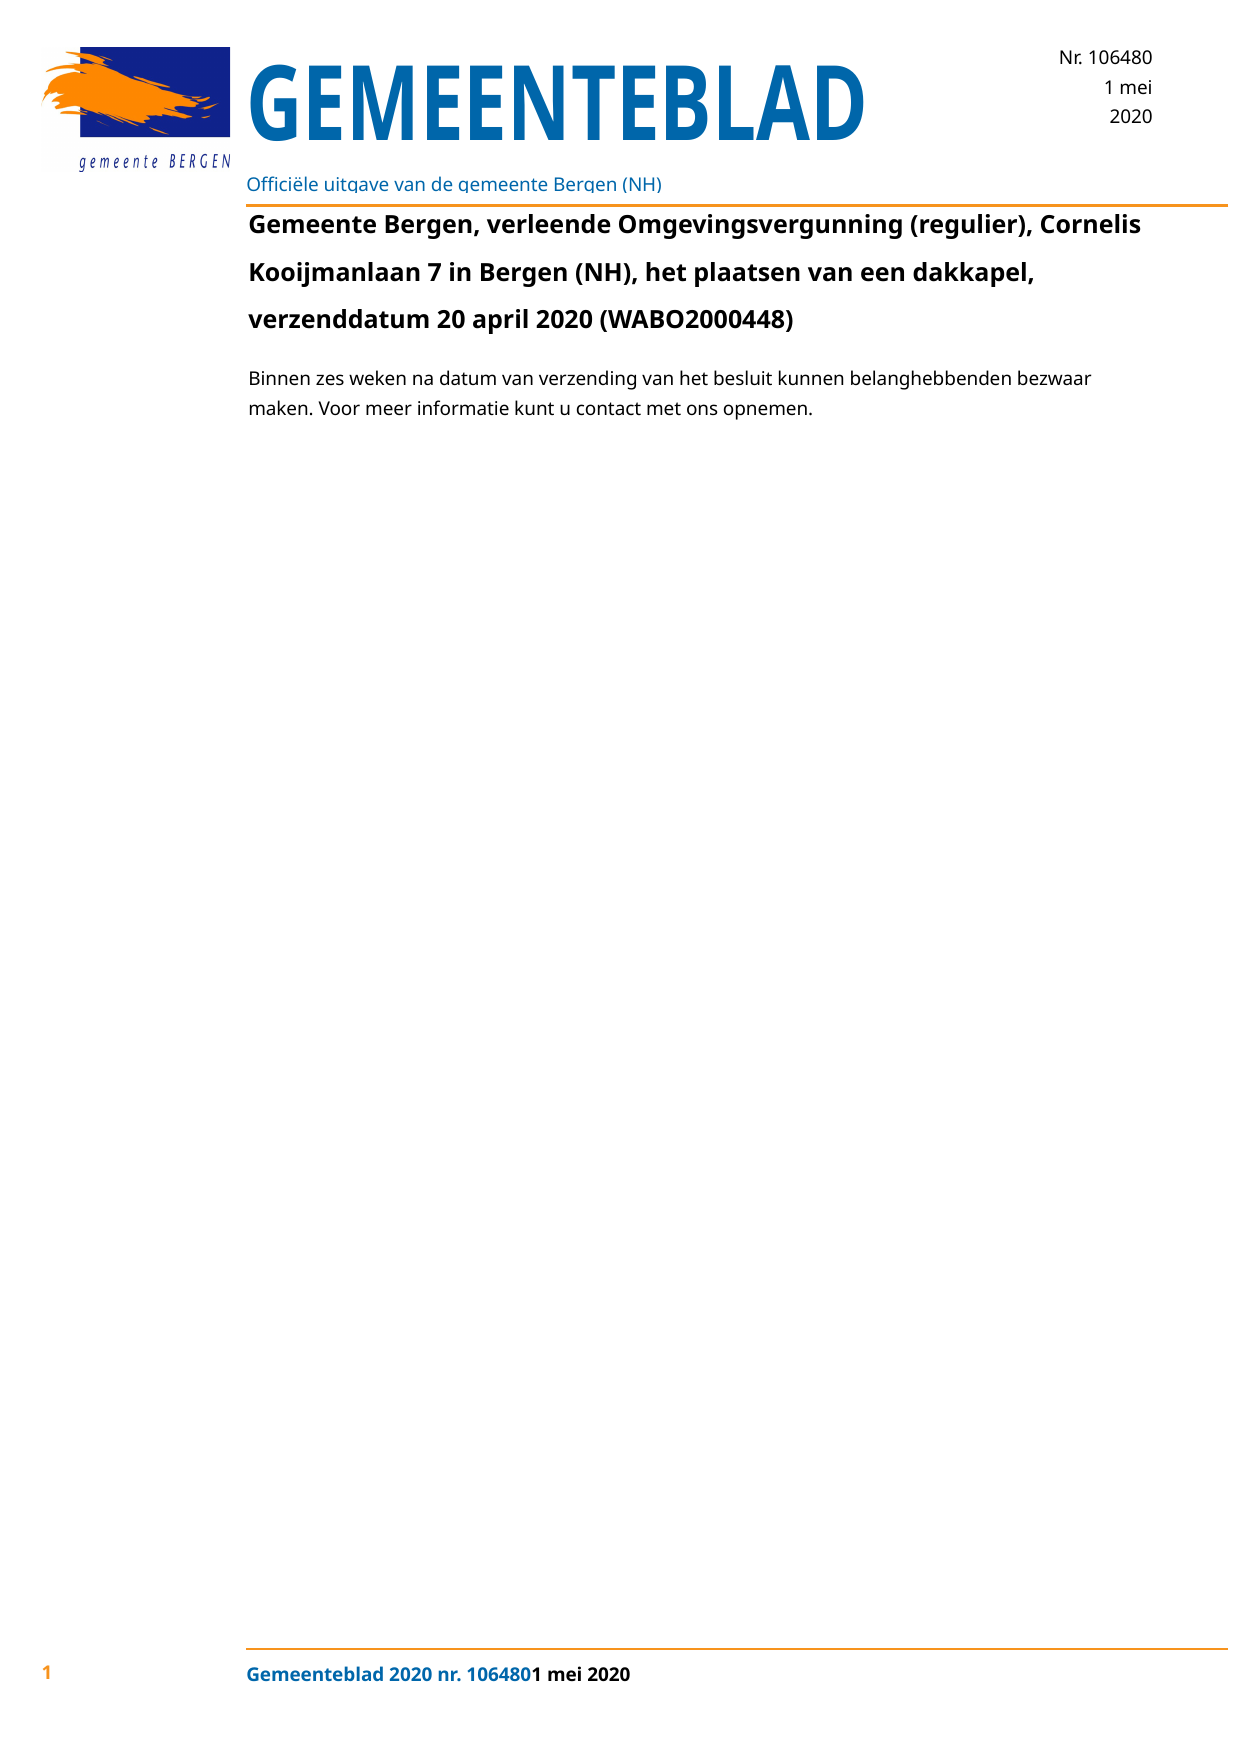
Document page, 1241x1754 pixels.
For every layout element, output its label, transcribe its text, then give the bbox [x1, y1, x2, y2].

text Gemeente Bergen, verleende Omgevingsvergunning (regulier), Cornelis Kooijmanlaan 7 in Bergen (NH), het plaatsen van een dakkapel, verzenddatum 20 april 2020 (WABO2000448) [248, 207, 1152, 336]
picture [41, 47, 231, 172]
text Binnen zes weken na datum van verzending van het besluit kunnen belanghebbenden bezwaar maken. Voor meer informatie kunt u contact met ons opnemen. [248, 366, 1152, 421]
